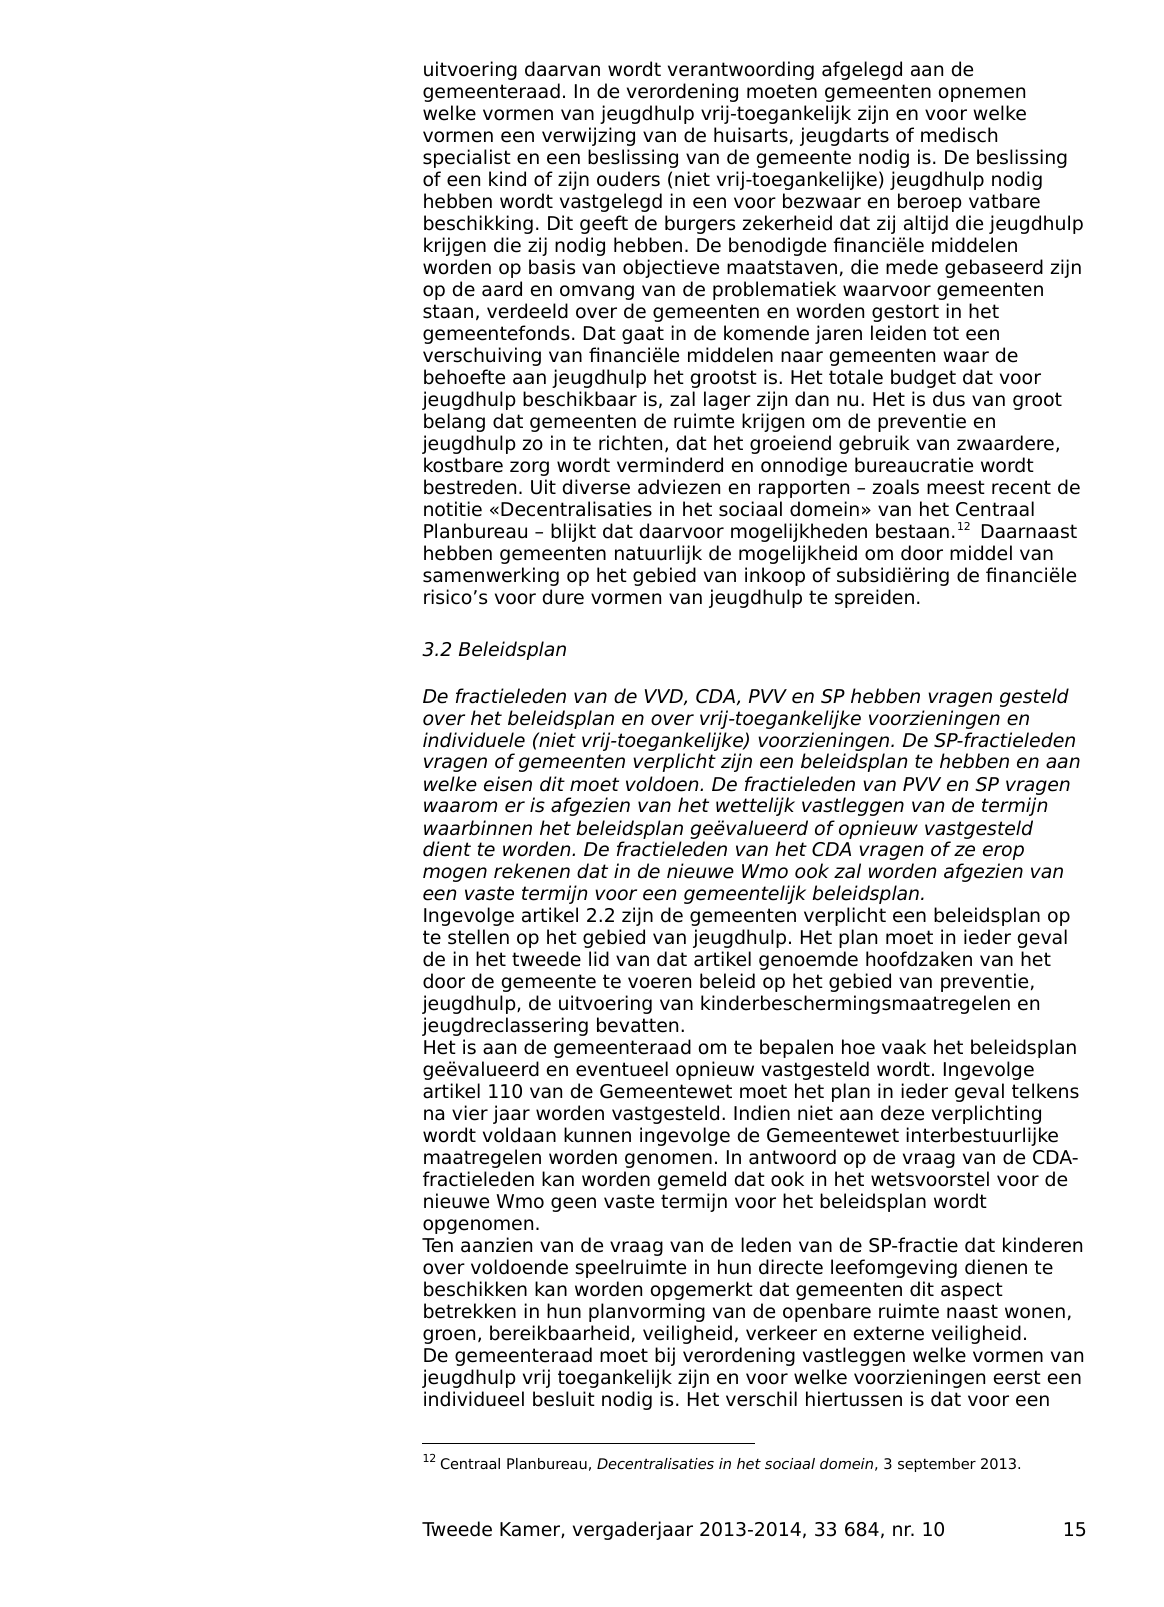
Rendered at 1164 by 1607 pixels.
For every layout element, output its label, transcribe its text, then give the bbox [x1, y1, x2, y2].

text De fractieleden van de VVD, CDA, PVV en SP hebben vragen gesteld over het beleidsplan en over vrij-toegankelijke voorzieningen en individuele (niet vrij-toegankelijke) voorzieningen. De SP-fractieleden vragen of gemeenten verplicht zijn een beleidsplan te hebben en aan welke eisen dit moet voldoen. De fractieleden van PVV en SP vragen waarom er is afgezien van het wettelijk vastleggen van de termijn waarbinnen het beleidsplan geëvalueerd of opnieuw vastgesteld dient te worden. De fractieleden van het CDA vragen of ze erop mogen rekenen dat in de nieuwe Wmo ook zal worden afgezien van een vaste termijn voor een gemeentelijk beleidsplan. [422, 686, 1087, 905]
text De gemeenteraad moet bij verordening vastleggen welke vormen van jeugdhulp vrij toegankelijk zijn en voor welke voorzieningen eerst een individueel besluit nodig is. Het verschil hiertussen is dat voor een [422, 1345, 1087, 1411]
text uitvoering daarvan wordt verantwoording afgelegd aan de gemeenteraad. In de verordening moeten gemeenten opnemen welke vormen van jeugdhulp vrij-toegankelijk zijn en voor welke vormen een verwijzing van de huisarts, jeugdarts of medisch specialist en een beslissing van de gemeente nodig is. De beslissing of een kind of zijn ouders (niet vrij-toegankelijke) jeugdhulp nodig hebben wordt vastgelegd in een voor bezwaar en beroep vatbare beschikking. Dit geeft de burgers zekerheid dat zij altijd die jeugdhulp krijgen die zij nodig hebben. De benodigde financiële middelen worden op basis van objectieve maatstaven, die mede gebaseerd zijn op de aard en omvang van de problematiek waarvoor gemeenten staan, verdeeld over de gemeenten en worden gestort in het gemeentefonds. Dat gaat in de komende jaren leiden tot een verschuiving van financiële middelen naar gemeenten waar de behoefte aan jeugdhulp het grootst is. Het totale budget dat voor jeugdhulp beschikbaar is, zal lager zijn dan nu. Het is dus van groot belang dat gemeenten de ruimte krijgen om de preventie en jeugdhulp zo in te richten, dat het groeiend gebruik van zwaardere, kostbare zorg wordt verminderd en onnodige bureaucratie wordt bestreden. Uit diverse adviezen en rapporten – zoals meest recent de notitie «Decentralisaties in het sociaal domein» van het Centraal Planbureau – blijkt dat daarvoor mogelijkheden bestaan. Daarnaast hebben gemeenten natuurlijk de mogelijkheid om door middel van samenwerking op het gebied van inkoop of subsidiëring de financiële risico’s voor dure vormen van jeugdhulp te spreiden. [422, 59, 1087, 608]
subtitle 3.2 Beleidsplan [422, 638, 1087, 661]
text Ingevolge artikel 2.2 zijn de gemeenten verplicht een beleidsplan op te stellen op het gebied van jeugdhulp. Het plan moet in ieder geval de in het tweede lid van dat artikel genoemde hoofdzaken van het door de gemeente te voeren beleid op het gebied van preventie, jeugdhulp, de uitvoering van kinderbeschermingsmaatregelen en jeugdreclassering bevatten. [422, 905, 1087, 1037]
text Het is aan de gemeenteraad om te bepalen hoe vaak het beleidsplan geëvalueerd en eventueel opnieuw vastgesteld wordt. Ingevolge artikel 110 van de Gemeentewet moet het plan in ieder geval telkens na vier jaar worden vastgesteld. Indien niet aan deze verplichting wordt voldaan kunnen ingevolge de Gemeentewet interbestuurlijke maatregelen worden genomen. In antwoord op de vraag van de CDA-fractieleden kan worden gemeld dat ook in het wetsvoorstel voor de nieuwe Wmo geen vaste termijn voor het beleidsplan wordt opgenomen. [422, 1037, 1087, 1235]
text Ten aanzien van de vraag van de leden van de SP-fractie dat kinderen over voldoende speelruimte in hun directe leefomgeving dienen te beschikken kan worden opgemerkt dat gemeenten dit aspect betrekken in hun planvorming van de openbare ruimte naast wonen, groen, bereikbaarheid, veiligheid, verkeer en externe veiligheid. [422, 1235, 1087, 1345]
text Centraal Planbureau, Decentralisaties in het sociaal domein, 3 september 2013. [422, 1452, 1087, 1474]
